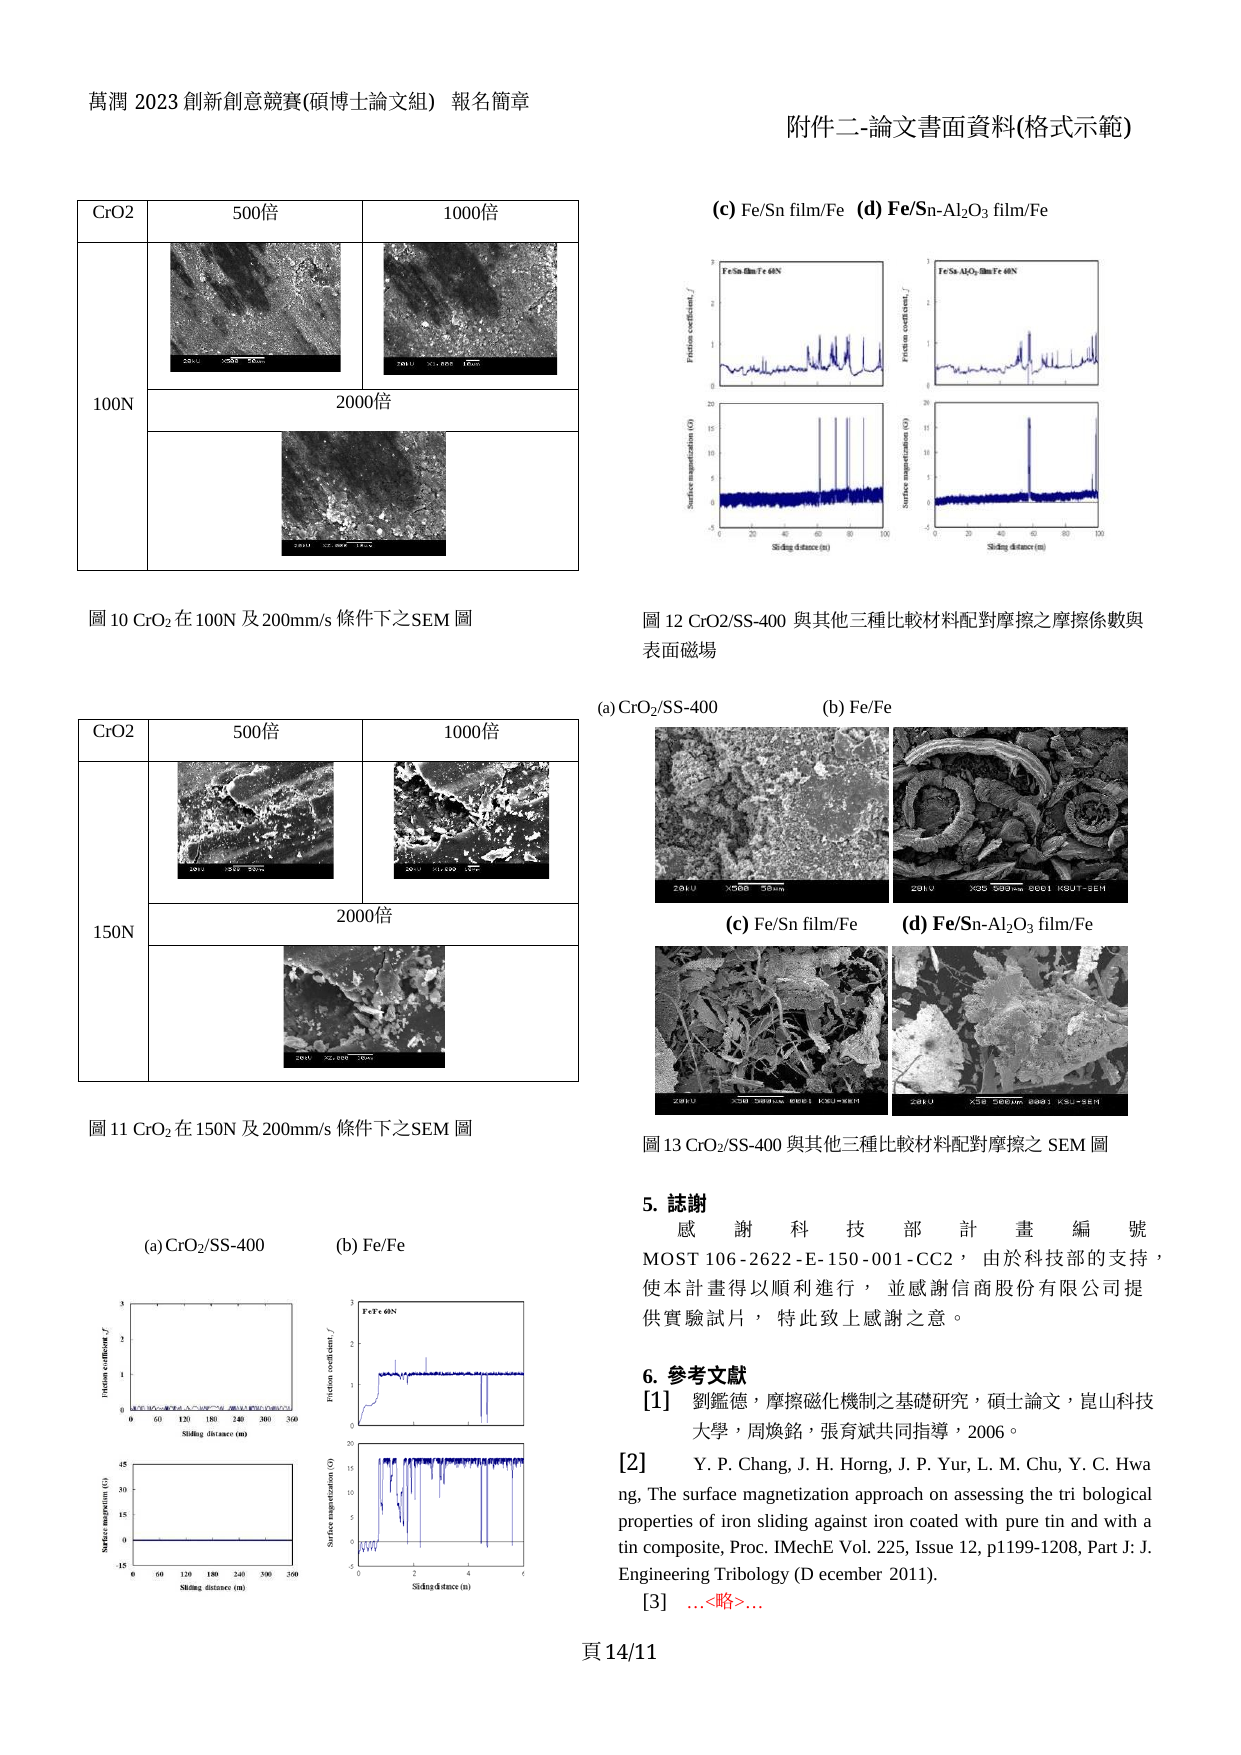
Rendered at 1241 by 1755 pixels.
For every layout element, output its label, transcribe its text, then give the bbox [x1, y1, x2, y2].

list CrO2/SS-400 (b) Fe/Fe [144, 1234, 560, 1257]
text [3] …<略>… [642, 1590, 1182, 1613]
table_header CrO2 [78, 201, 147, 242]
table_cell [149, 946, 578, 1081]
table_header 1000倍 [363, 201, 578, 242]
list 誌謝 [642, 1182, 1182, 1218]
list Y. P. Chang, J. H. Horng, J. P. Yur, L. M. Chu, Y. C. Hwa ng, The surface magnetization approach on assessing the tri bological properties of iron sliding against iron coated with pure tin and with a tin composite, Proc. IMechE Vol. 225, Issue 12, p1199-1208, Part J: J. Engineering Tribology (D ecember 2011). [618, 1446, 1152, 1585]
table_cell [363, 762, 578, 903]
text 圖 12 CrO2/SS-400 與其他三種比較材料配對摩擦之摩擦係數與表面磁場 [642, 606, 1153, 663]
table_cell [148, 432, 578, 569]
text (c) Fe/Sn film/Fe (d) Fe/Sn-Al2O3 film/Fe [712, 196, 1182, 223]
table_cell [149, 762, 362, 903]
table_header 500倍 [149, 720, 362, 761]
text (c) Fe/Sn film/Fe (d) Fe/Sn-Al2O3 film/Fe [726, 911, 1182, 938]
table_cell 100N [78, 243, 147, 569]
text [77, 571, 579, 575]
text 圖 11 CrO2 在 150N 及 200mm/s 條件下之SEM 圖 [89, 1114, 560, 1142]
text 大學，周煥銘，張育斌共同指導，2006。 [692, 1417, 1182, 1443]
table_cell 150N [79, 762, 148, 1081]
table_cell 2000倍 [148, 390, 578, 431]
text 感 謝 科 技 部 計 畫 編 號 [678, 1218, 1182, 1241]
table_header 1000倍 [363, 720, 578, 761]
text 圖 13 CrO2/SS-400 與其他三種比較材料配對摩擦之 SEM 圖 [642, 1130, 1182, 1158]
table_cell [148, 243, 362, 389]
table_header 500倍 [148, 201, 362, 242]
list CrO2/SS-400 (b) Fe/Fe [597, 696, 1182, 720]
table_header CrO2 [79, 720, 148, 761]
table_cell 2000倍 [149, 904, 578, 945]
list 劉鑑德，摩擦磁化機制之基礎研究，碩士論文，崑山科技 [642, 1391, 1182, 1413]
text 圖 10 CrO2 在 100N 及 200mm/s 條件下之SEM 圖 [89, 604, 560, 633]
table_cell [363, 243, 578, 389]
text 使本計畫得以順利進行， 並感謝信商股份有限公司提供實驗試片， 特此致上感謝之意。 [642, 1274, 1148, 1331]
list 參考文獻 [642, 1355, 1182, 1391]
text MOST 106 - 2622 - E- 150 - 001 - CC2， 由於科技部的支持， [642, 1244, 1182, 1271]
